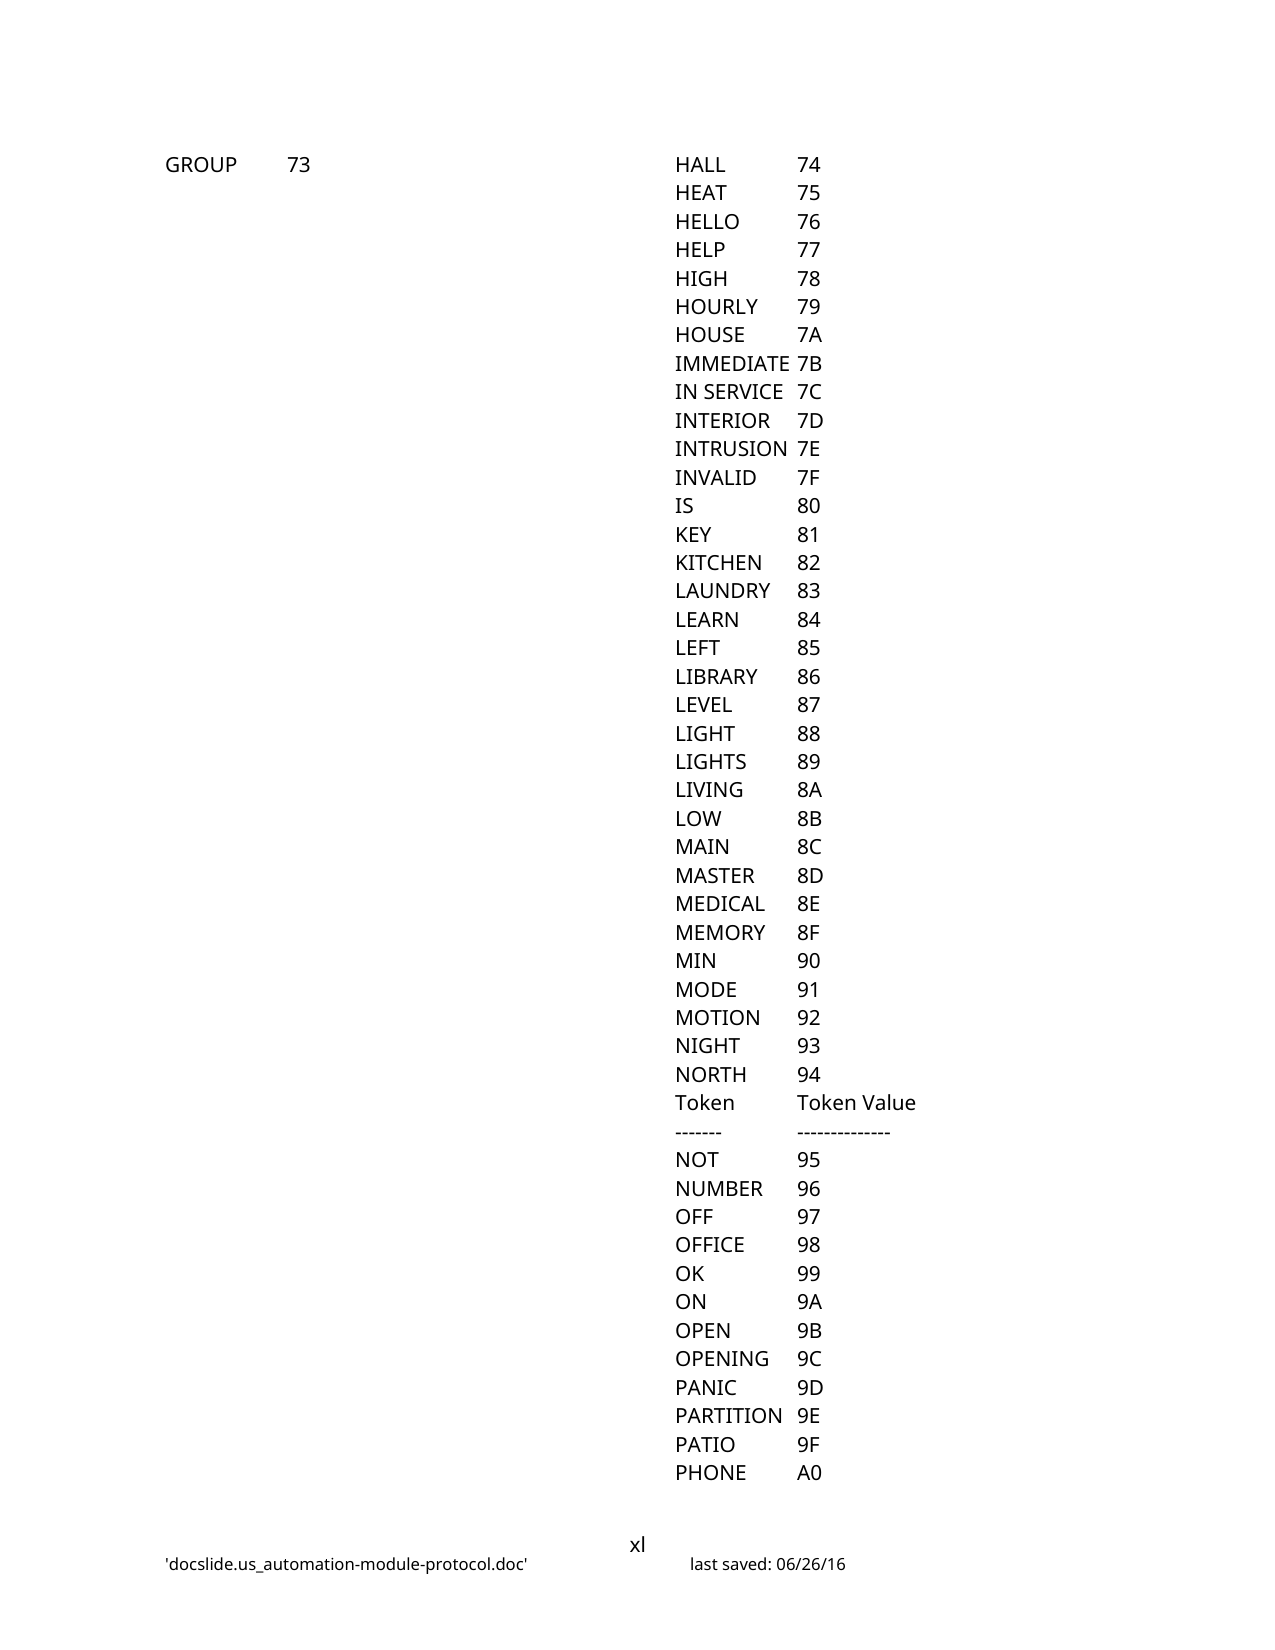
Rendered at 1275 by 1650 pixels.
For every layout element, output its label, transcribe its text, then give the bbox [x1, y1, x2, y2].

text HELLO 76 [675, 207, 1110, 235]
text MIN 90 [675, 946, 1110, 975]
text HOURLY 79 [675, 292, 1110, 321]
text OPENING 9C [675, 1344, 1110, 1373]
text OK 99 [675, 1259, 1110, 1287]
text PATIO 9F [675, 1430, 1110, 1458]
text INTERIOR 7D [675, 406, 1110, 434]
text MOTION 92 [675, 1003, 1110, 1032]
text KITCHEN 82 [675, 548, 1110, 577]
text LAUNDRY 83 [675, 577, 1110, 605]
text PHONE A0 [675, 1458, 1110, 1487]
text MEMORY 8F [675, 918, 1110, 946]
text NIGHT 93 [675, 1032, 1110, 1060]
text MEDICAL 8E [675, 889, 1110, 918]
text LEARN 84 [675, 605, 1110, 633]
text LIVING 8A [675, 776, 1110, 804]
text INVALID 7F [675, 463, 1110, 491]
text MASTER 8D [675, 861, 1110, 889]
text LIGHT 88 [675, 719, 1110, 747]
text IS 80 [675, 491, 1110, 520]
text NOT 95 [675, 1145, 1110, 1174]
text OFFICE 98 [675, 1231, 1110, 1259]
text GROUP 73 [165, 150, 600, 178]
text KEY 81 [675, 520, 1110, 548]
text LIGHTS 89 [675, 747, 1110, 776]
text OPEN 9B [675, 1316, 1110, 1344]
text MAIN 8C [675, 832, 1110, 861]
text NORTH 94 [675, 1060, 1110, 1088]
text HOUSE 7A [675, 321, 1110, 349]
text NUMBER 96 [675, 1174, 1110, 1202]
text HEAT 75 [675, 178, 1110, 207]
text HALL 74 [675, 150, 1110, 178]
text HELP 77 [675, 235, 1110, 264]
text ON 9A [675, 1287, 1110, 1316]
text OFF 97 [675, 1202, 1110, 1231]
text PARTITION 9E [675, 1401, 1110, 1430]
text PANIC 9D [675, 1373, 1110, 1401]
text IN SERVICE 7C [675, 377, 1110, 406]
text INTRUSION 7E [675, 434, 1110, 463]
text Token Token Value [675, 1088, 1110, 1117]
text MODE 91 [675, 975, 1110, 1003]
text LOW 8B [675, 804, 1110, 832]
text HIGH 78 [675, 264, 1110, 292]
text LIBRARY 86 [675, 662, 1110, 690]
text LEFT 85 [675, 633, 1110, 662]
text ------- -------------- [675, 1117, 1110, 1145]
text LEVEL 87 [675, 690, 1110, 719]
text IMMEDIATE 7B [675, 349, 1110, 377]
